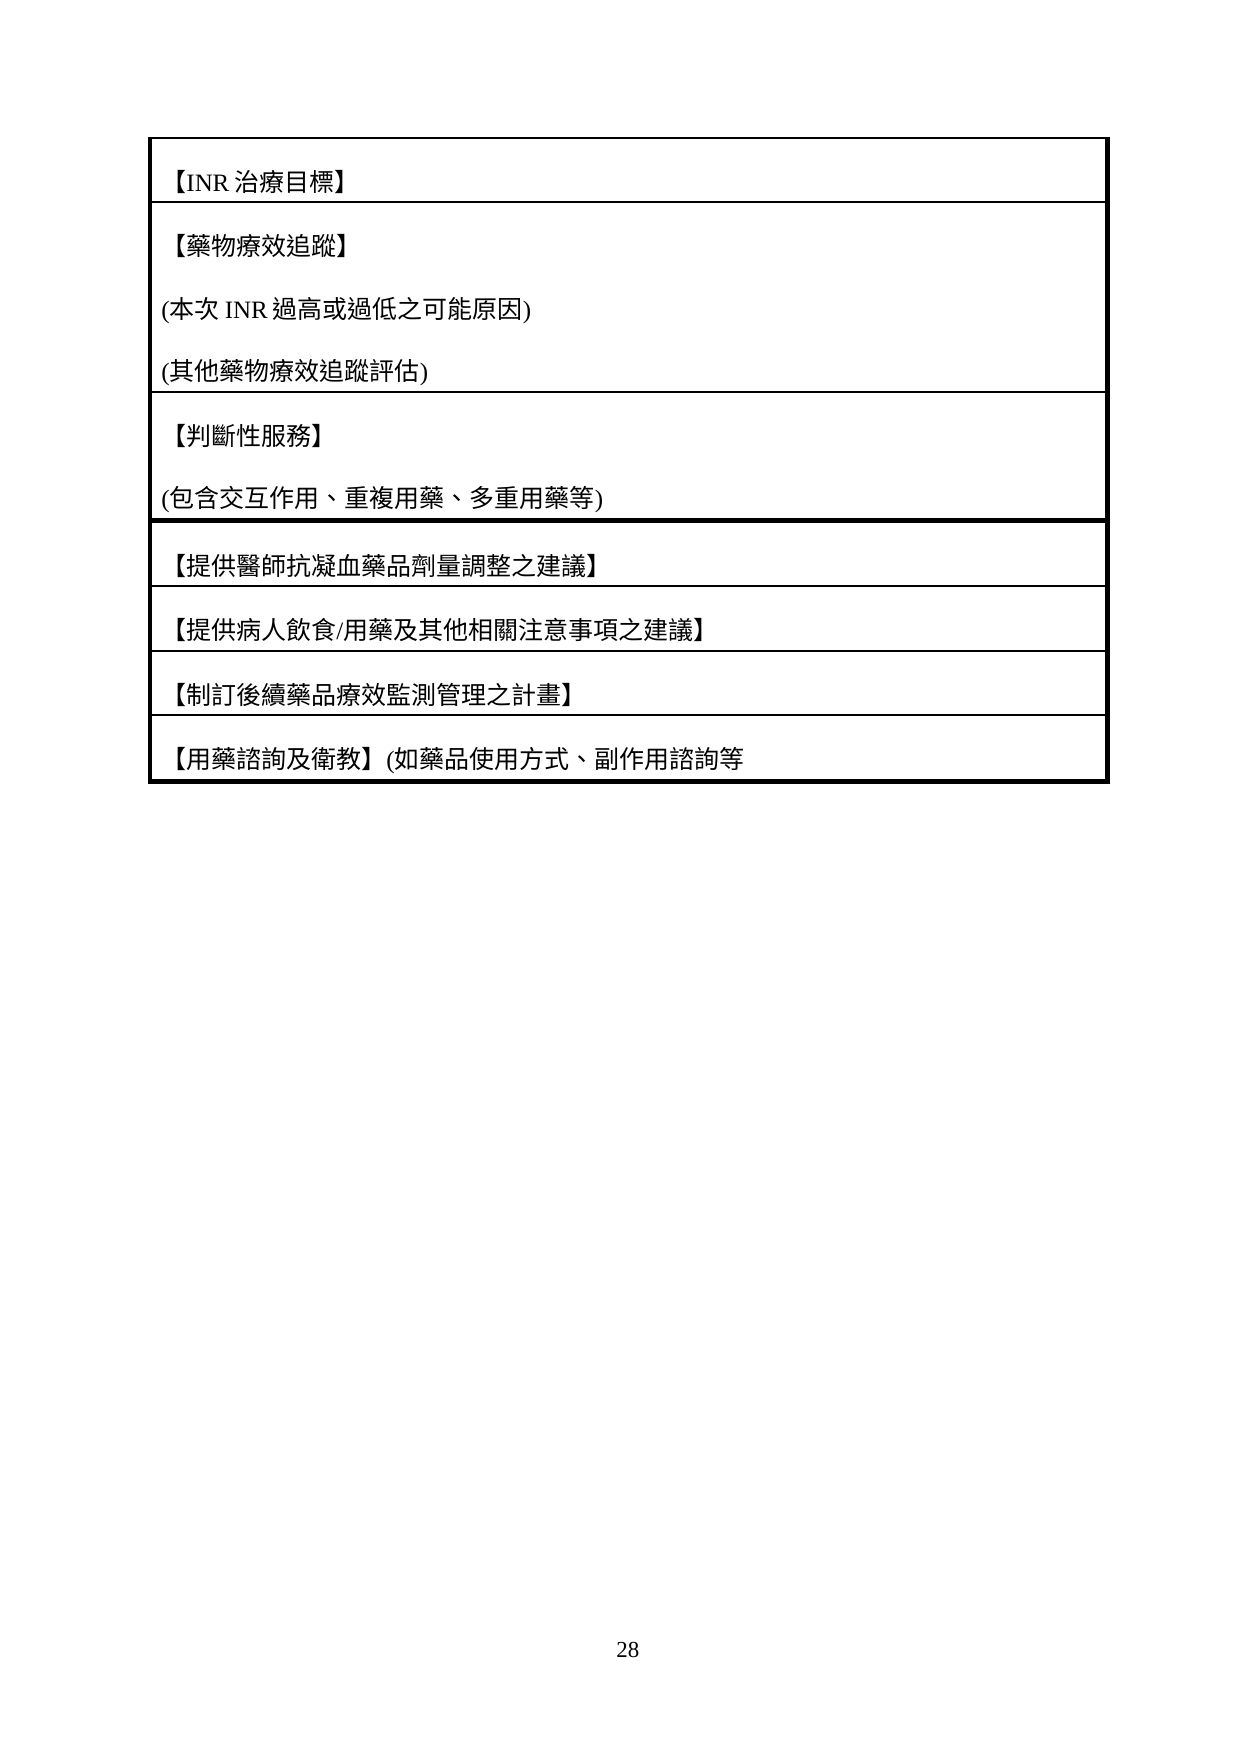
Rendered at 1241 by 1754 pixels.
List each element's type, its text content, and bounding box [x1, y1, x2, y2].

table_cell 【用藥諮詢及衛教】(如藥品使用方式、副作用諮詢等 [152, 716, 1105, 779]
table_cell 【INR治療目標】 [152, 139, 1105, 201]
table_cell 【提供醫師抗凝血藥品劑量調整之建議】 [152, 523, 1105, 585]
table_cell 【制訂後續藥品療效監測管理之計畫】 [152, 652, 1105, 714]
table_cell 【藥物療效追蹤】 (本次INR過高或過低之可能原因) (其他藥物療效追蹤評估) [152, 203, 1105, 391]
table_cell 【提供病人飲食/用藥及其他相關注意事項之建議】 [152, 587, 1105, 650]
table_cell 【判斷性服務】 (包含交互作用、重複用藥、多重用藥等) [152, 393, 1105, 518]
